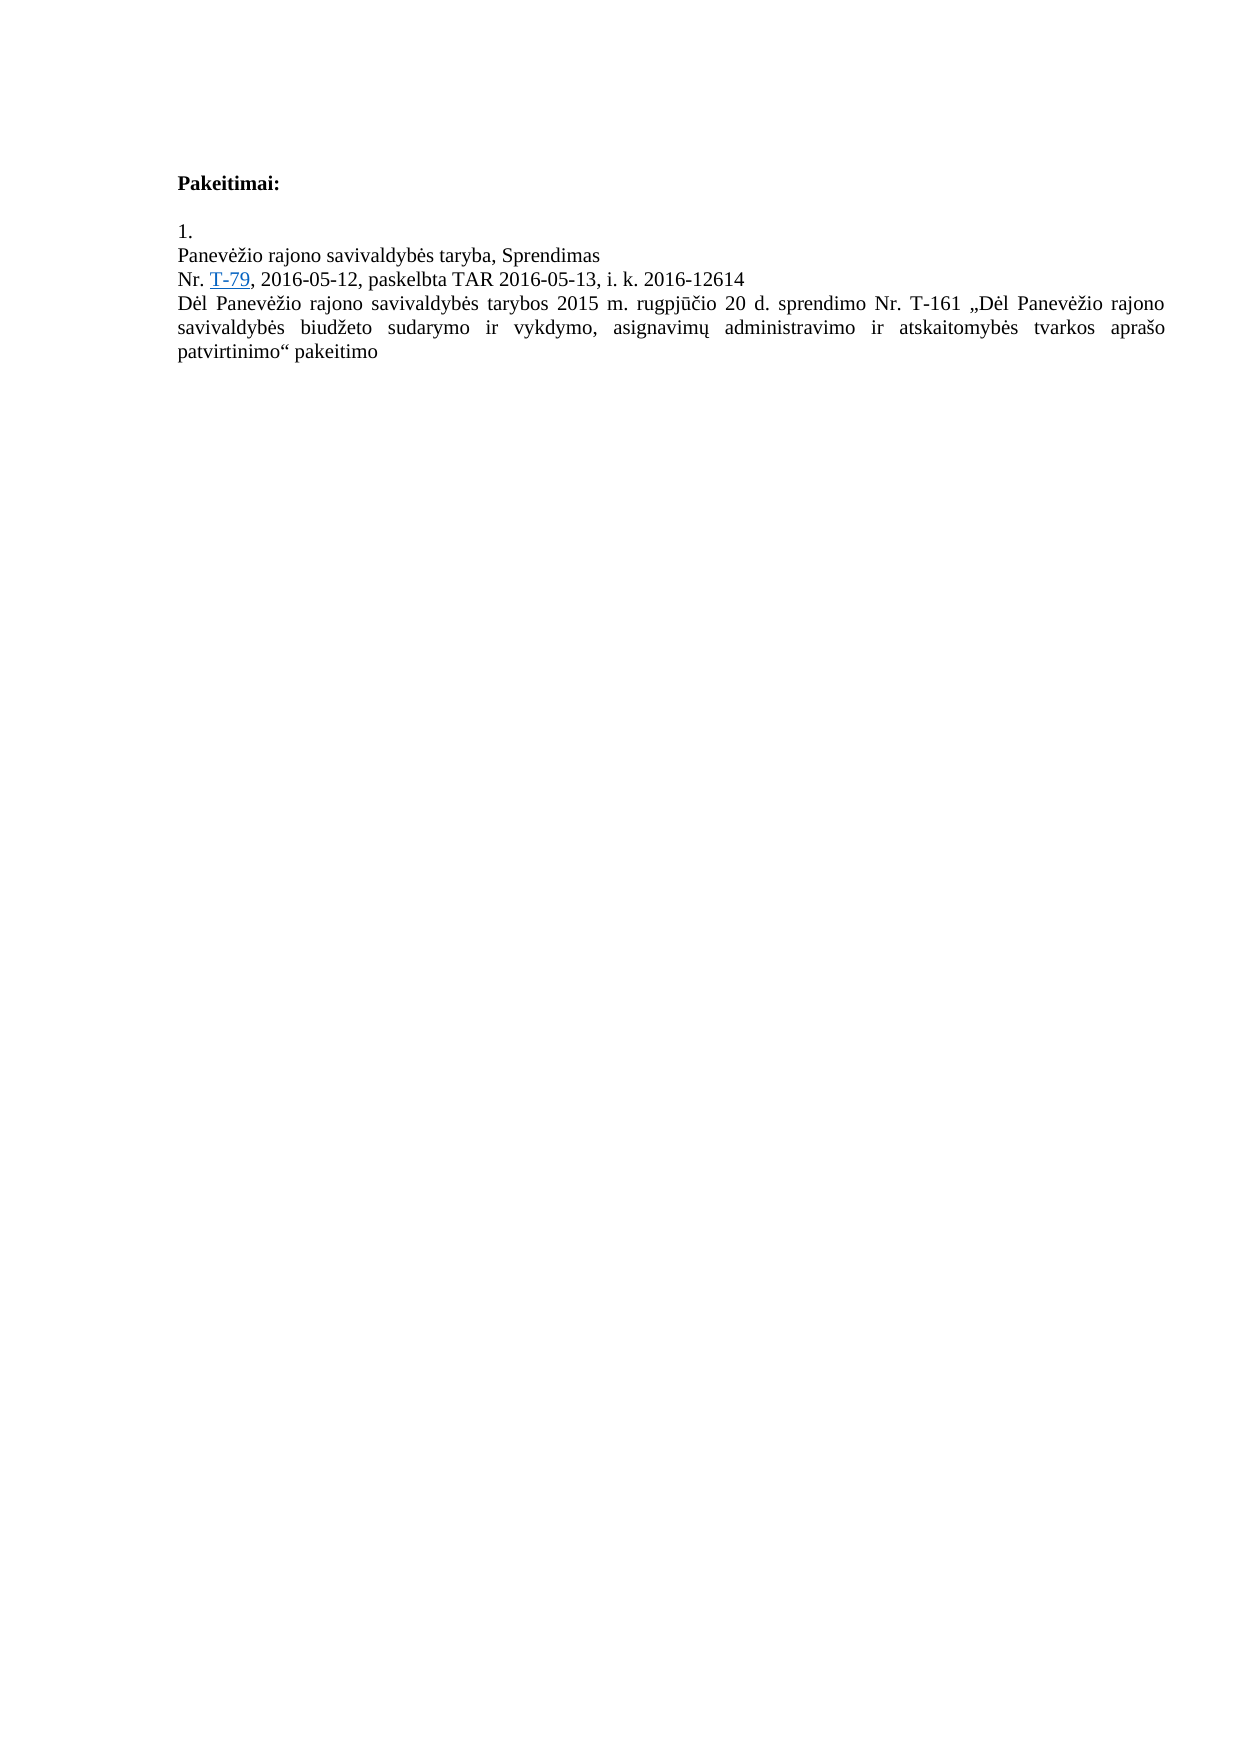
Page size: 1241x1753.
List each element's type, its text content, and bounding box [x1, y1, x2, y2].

text Pakeitimai: [177, 171, 1166, 195]
text Nr. T-79, 2016-05-12, paskelbta TAR 2016-05-13, i. k. 2016-12614 [177, 267, 1166, 291]
text Dėl Panevėžio rajono savivaldybės tarybos 2015 m. rugpjūčio 20 d. sprendimo Nr. T-161 „Dėl Panevėžio rajono savivaldybės biudžeto sudarymo ir vykdymo, asignavimų administravimo ir atskaitomybės tvarkos aprašo patvirtinimo“ pakeitimo [177, 291, 1166, 363]
text Panevėžio rajono savivaldybės taryba, Sprendimas [177, 243, 1166, 267]
text 1. [177, 219, 1166, 243]
